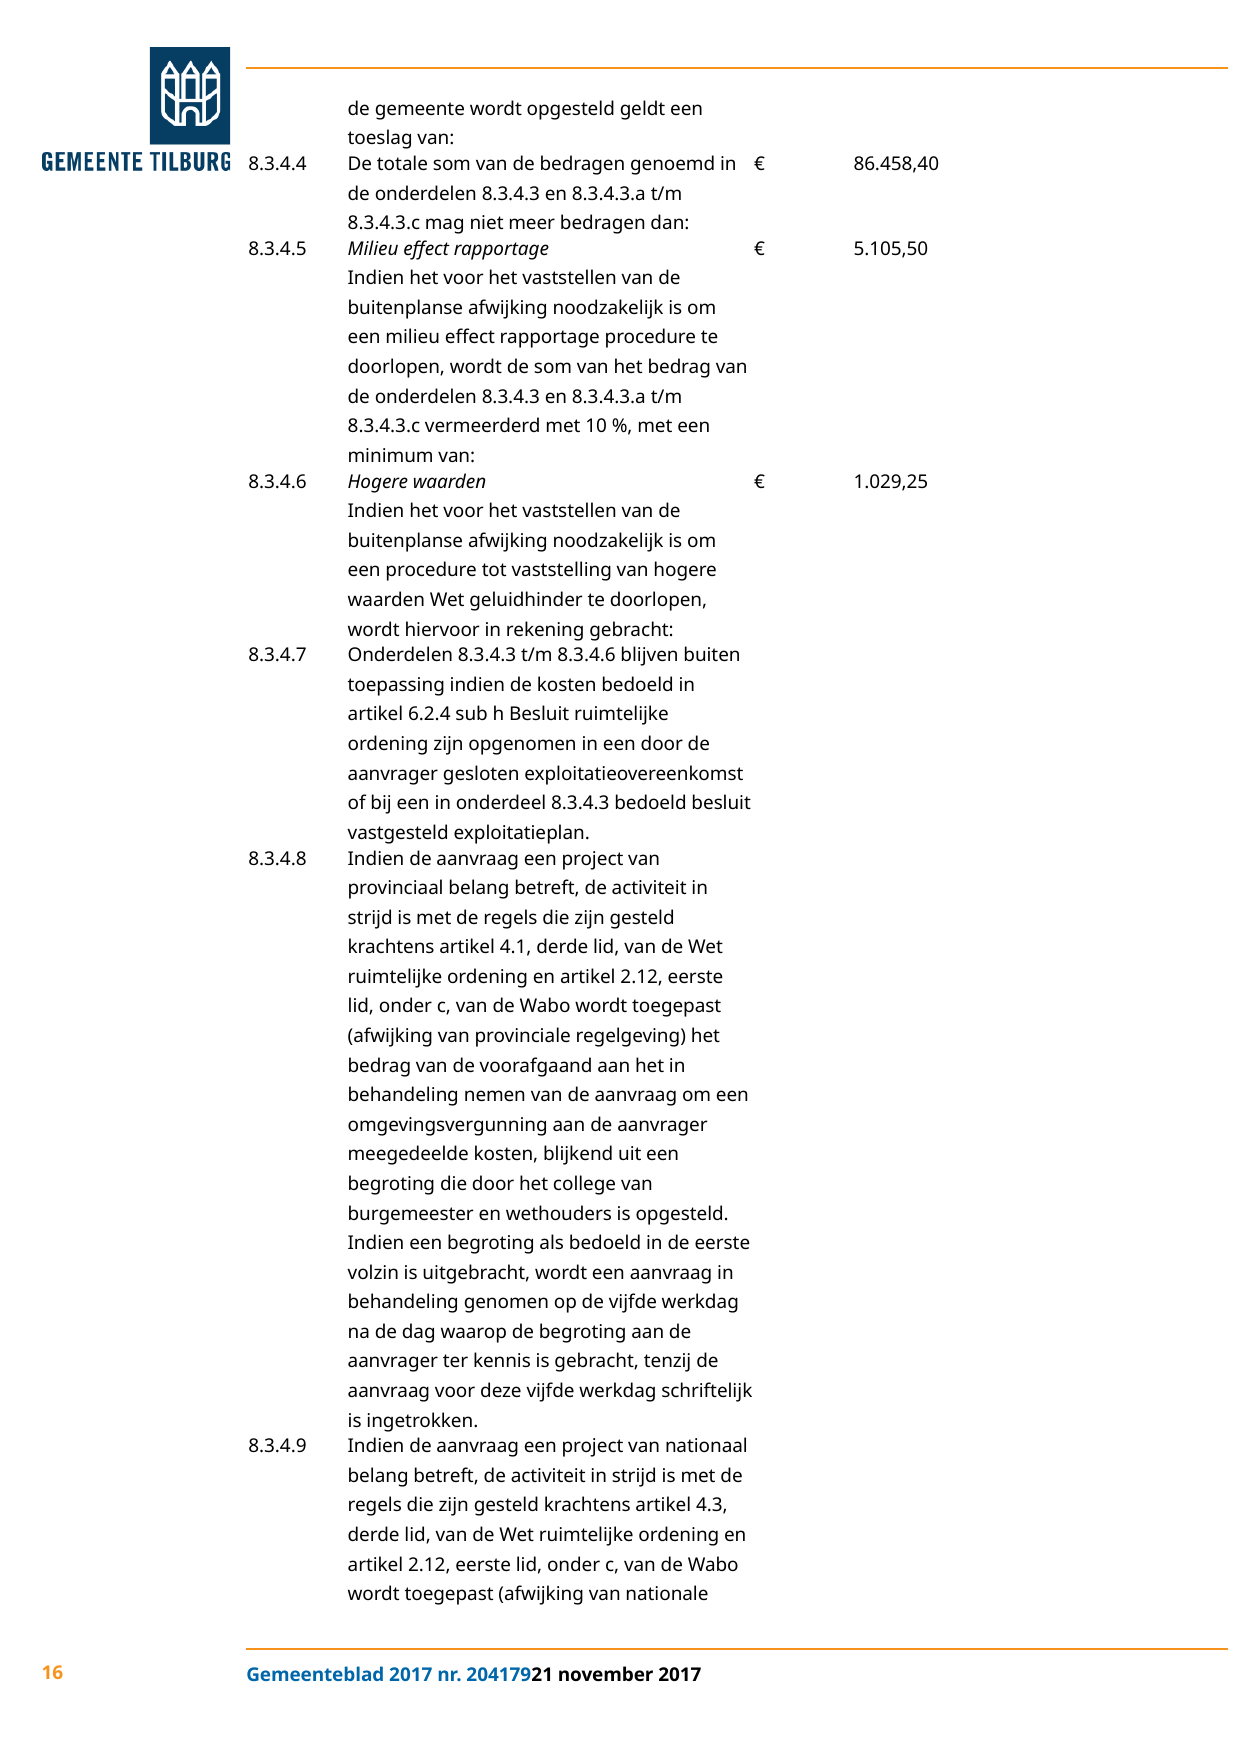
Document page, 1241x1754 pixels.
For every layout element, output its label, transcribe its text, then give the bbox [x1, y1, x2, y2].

table_cell [754, 1433, 853, 1606]
table_cell € [754, 468, 853, 641]
table_cell [853, 95, 1052, 150]
table_cell [853, 1433, 1052, 1606]
table_cell € [754, 150, 853, 235]
table_cell Milieu effect rapportage Indien het voor het vaststellen van de buitenplanse afwijking noodzakelijk is om een milieu effect rapportage procedure te doorlopen, wordt de som van het bedrag van de onderdelen 8.3.4.3 en 8.3.4.3.a t/m 8.3.4.3.c vermeerderd met 10 %, met een minimum van: [348, 235, 754, 468]
table_cell € [754, 235, 853, 468]
table_cell [853, 845, 1052, 1432]
table_cell 86.458,40 [853, 150, 1052, 235]
table_cell Indien de aanvraag een project van provinciaal belang betreft, de activiteit in strijd is met de regels die zijn gesteld krachtens artikel 4.1, derde lid, van de Wet ruimtelijke ordening en artikel 2.12, eerste lid, onder c, van de Wabo wordt toegepast (afwijking van provinciale regelgeving) het bedrag van de voorafgaand aan het in behandeling nemen van de aanvraag om een omgevingsvergunning aan de aanvrager meegedeelde kosten, blijkend uit een begroting die door het college van burgemeester en wethouders is opgesteld. Indien een begroting als bedoeld in de eerste volzin is uitgebracht, wordt een aanvraag in behandeling genomen op de vijfde werkdag na de dag waarop de begroting aan de aanvrager ter kennis is gebracht, tenzij de aanvraag voor deze vijfde werkdag schriftelijk is ingetrokken. [348, 845, 754, 1432]
table_cell Indien de aanvraag een project van nationaal belang betreft, de activiteit in strijd is met de regels die zijn gesteld krachtens artikel 4.3, derde lid, van de Wet ruimtelijke ordening en artikel 2.12, eerste lid, onder c, van de Wabo wordt toegepast (afwijking van nationale [348, 1433, 754, 1606]
table_cell 8.3.4.7 [248, 641, 347, 845]
table_cell [853, 641, 1052, 845]
table_cell de gemeente wordt opgesteld geldt een toeslag van: [348, 95, 754, 150]
table_cell De totale som van de bedragen genoemd in de onderdelen 8.3.4.3 en 8.3.4.3.a t/m 8.3.4.3.c mag niet meer bedragen dan: [348, 150, 754, 235]
table_cell 5.105,50 [853, 235, 1052, 468]
table_cell 8.3.4.6 [248, 468, 347, 641]
table_cell 8.3.4.5 [248, 235, 347, 468]
table_cell 1.029,25 [853, 468, 1052, 641]
table_cell 8.3.4.4 [248, 150, 347, 235]
picture [41, 47, 231, 172]
table_cell Onderdelen 8.3.4.3 t/m 8.3.4.6 blijven buiten toepassing indien de kosten bedoeld in artikel 6.2.4 sub h Besluit ruimtelijke ordening zijn opgenomen in een door de aanvrager gesloten exploitatieovereenkomst of bij een in onderdeel 8.3.4.3 bedoeld besluit vastgesteld exploitatieplan. [348, 641, 754, 845]
table_cell 8.3.4.8 [248, 845, 347, 1432]
table_cell [248, 95, 347, 150]
table_cell [754, 845, 853, 1432]
table_cell [754, 641, 853, 845]
table_cell 8.3.4.9 [248, 1433, 347, 1606]
table_cell [754, 95, 853, 150]
table_cell Hogere waarden Indien het voor het vaststellen van de buitenplanse afwijking noodzakelijk is om een procedure tot vaststelling van hogere waarden Wet geluidhinder te doorlopen, wordt hiervoor in rekening gebracht: [348, 468, 754, 641]
